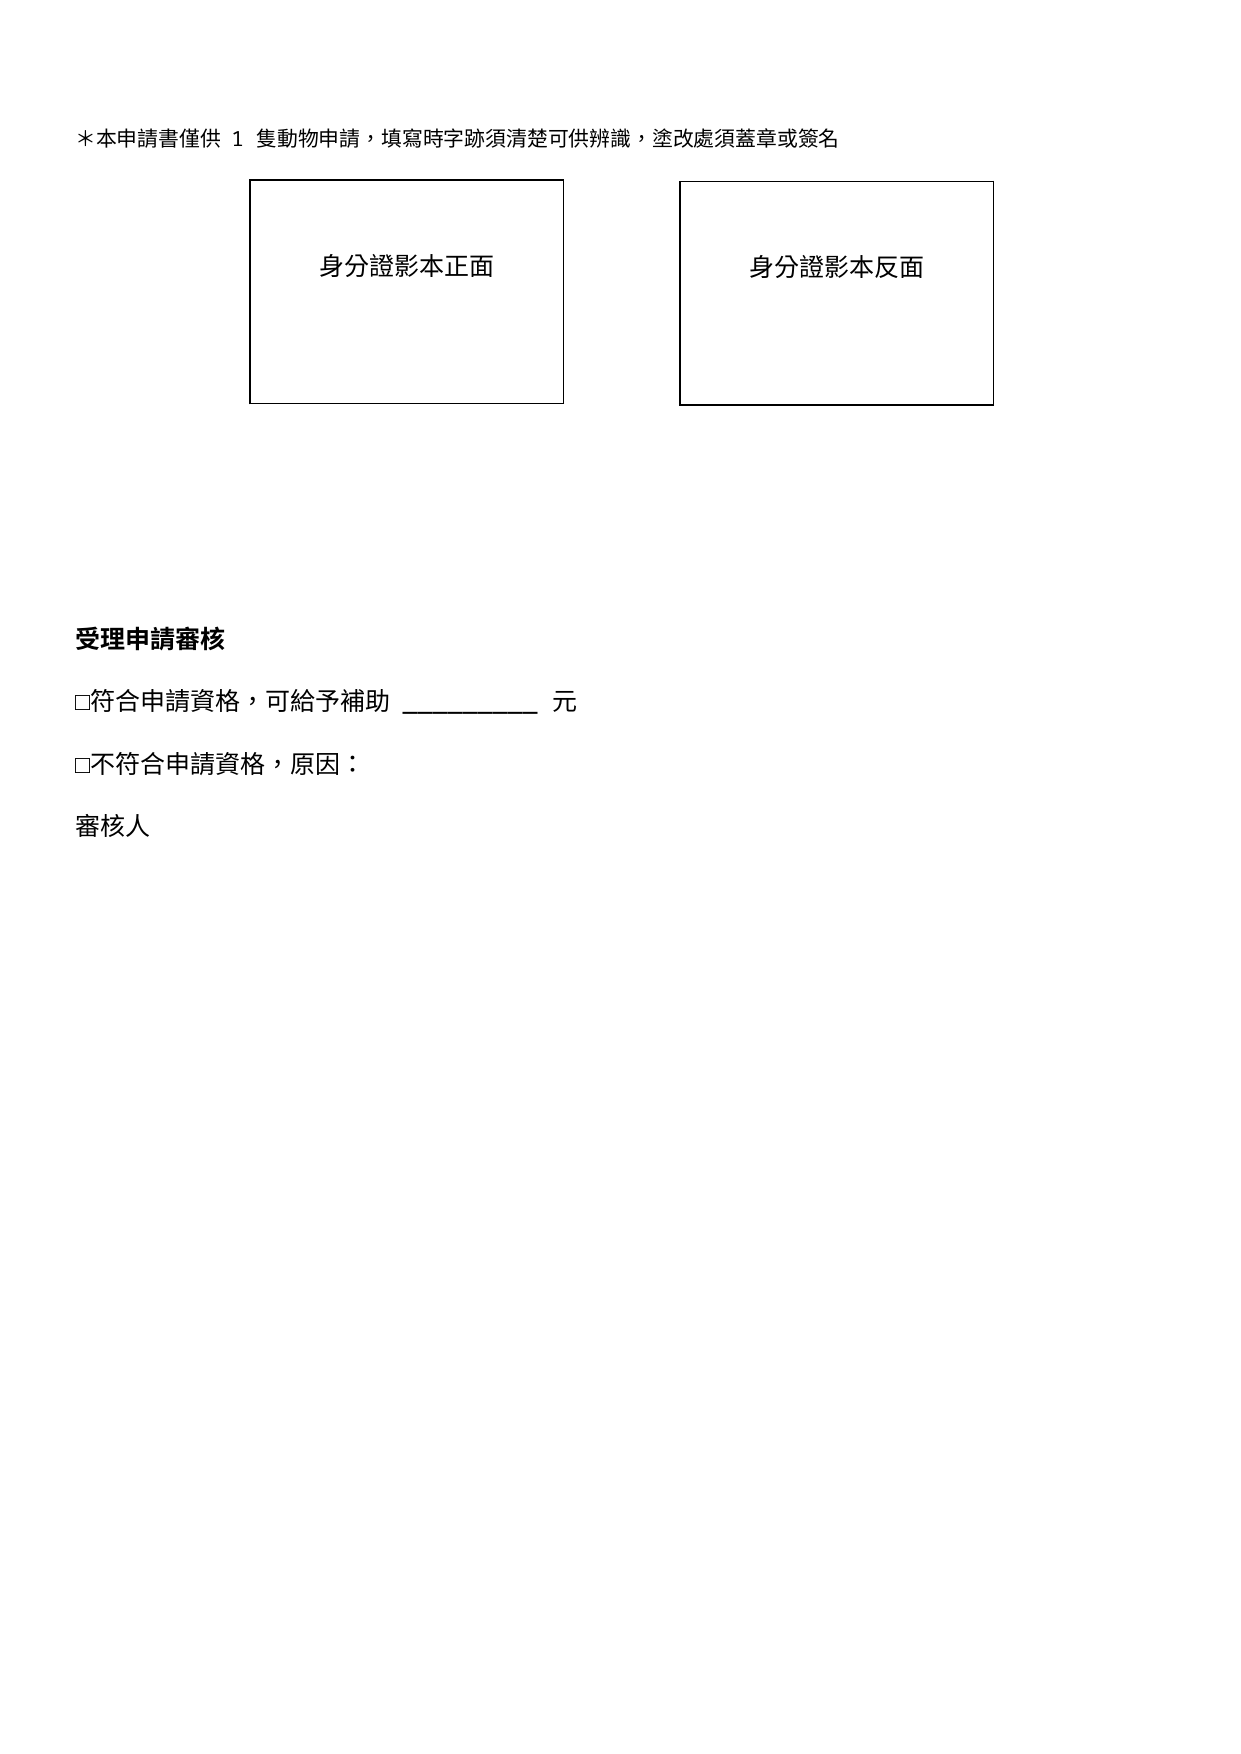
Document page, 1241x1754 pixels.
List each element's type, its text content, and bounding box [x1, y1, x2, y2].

text ＊本申請書僅供 1 隻動物申請，填寫時字跡須清楚可供辨識，塗改處須蓋章或簽名 [75, 96, 1165, 158]
text 審核人 [75, 783, 1165, 846]
text □不符合申請資格，原因： [75, 721, 1165, 783]
text 身分證影本反面 [696, 247, 977, 283]
text 身分證影本正面 [266, 246, 547, 282]
text 受理申請審核 [75, 596, 1165, 658]
text □符合申請資格，可給予補助 _________ 元 [75, 658, 1165, 721]
